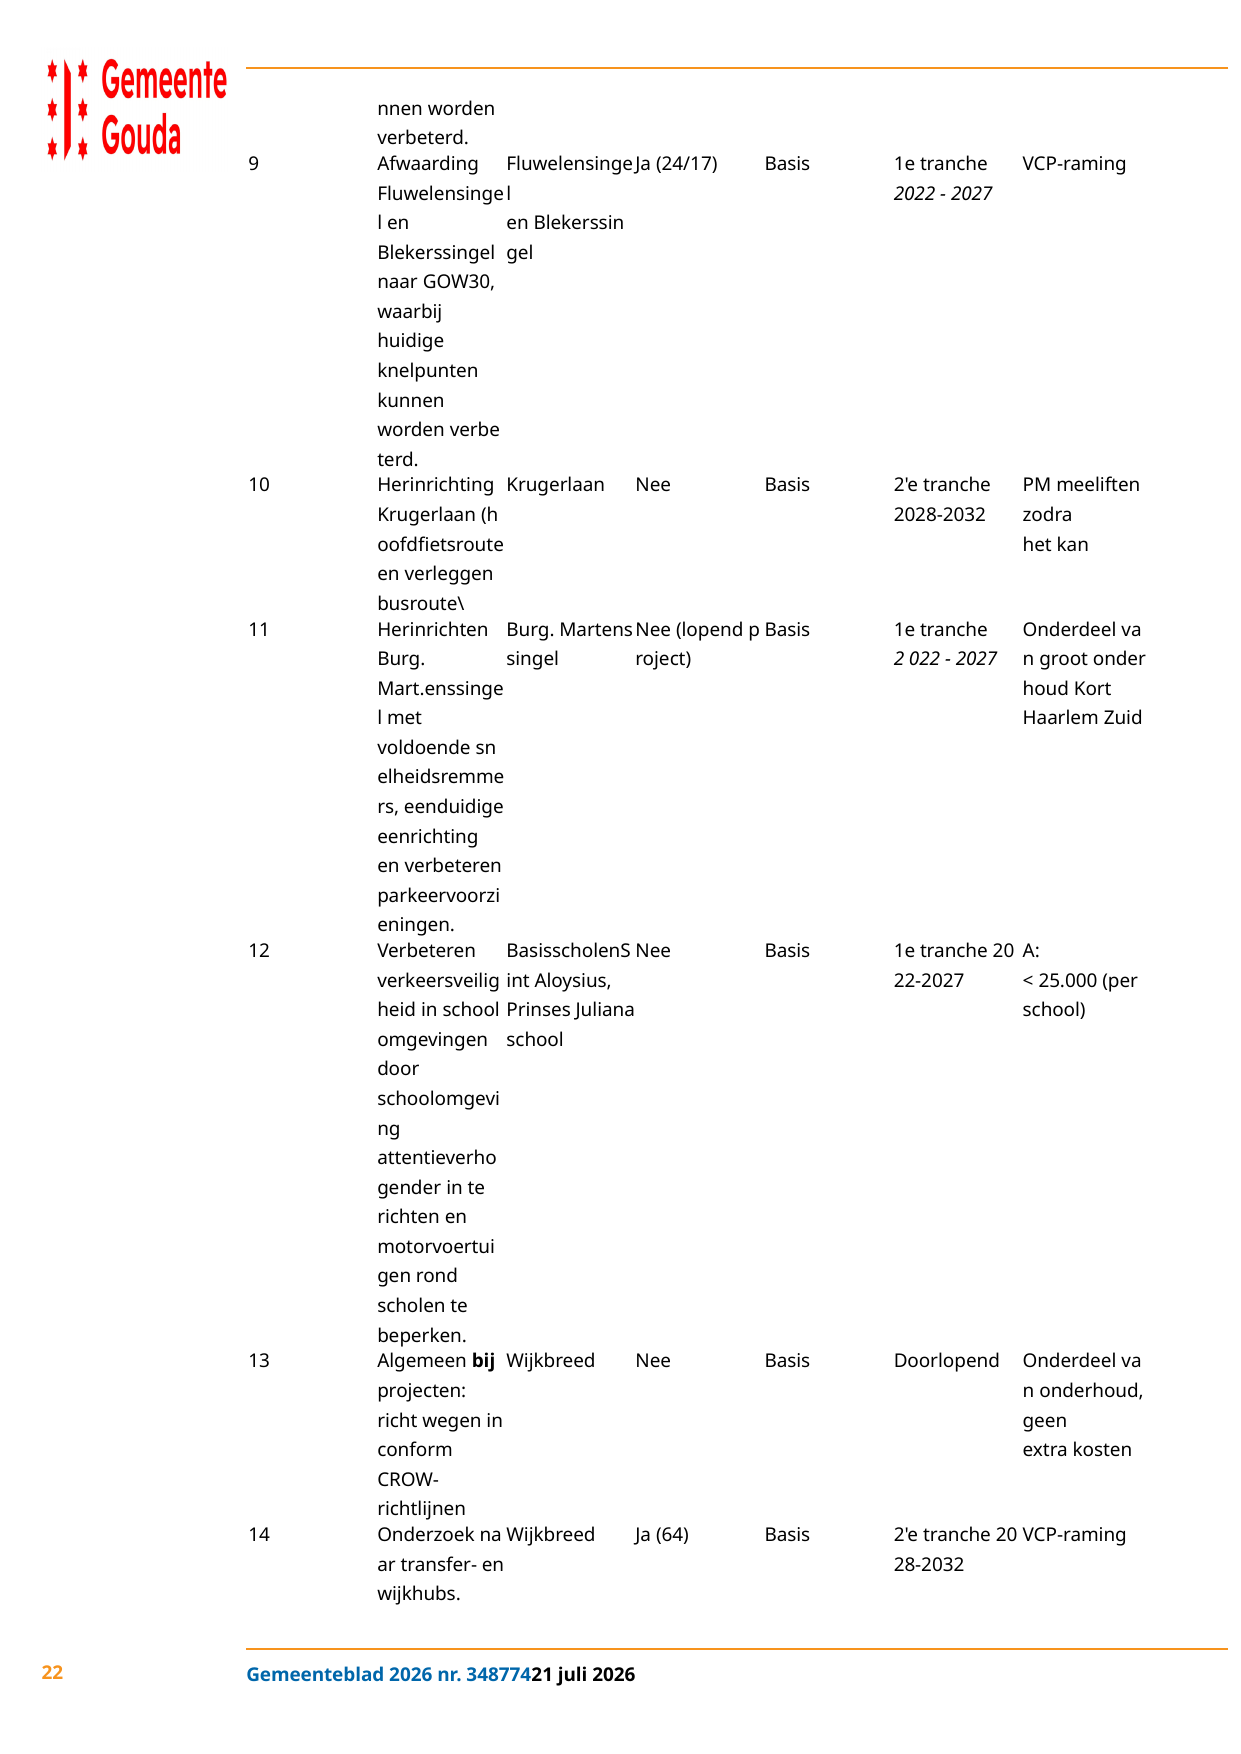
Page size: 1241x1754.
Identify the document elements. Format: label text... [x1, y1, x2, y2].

table_cell 1e tranche 2 022 - 2027 [894, 616, 1022, 937]
table_cell Doorlopend [894, 1348, 1022, 1521]
table_cell 12 [248, 937, 377, 1348]
table_cell Nee [635, 472, 764, 616]
table_cell 13 [248, 1348, 377, 1521]
table_cell Wijkbreed [506, 1348, 635, 1521]
table_cell 10 [248, 472, 377, 616]
table_cell Nee (lopend project) [635, 616, 764, 937]
table_cell 2'e tranche 2028-2032 [894, 1521, 1022, 1606]
table_cell Algemeen bij projecten: richt wegen in conform CROW-richtlijnen [377, 1348, 506, 1521]
table_cell 9 [248, 150, 377, 472]
table_cell Herinrichten Burg. Mart.enssingel met voldoende snelheidsremmers, eenduidige eenrichting en verbeteren parkeervoorzieningen. [377, 616, 506, 937]
table_cell [1023, 95, 1152, 150]
table_cell Ja (64) [635, 1521, 764, 1606]
table_cell Basis [764, 937, 893, 1348]
table_cell Basis [764, 616, 893, 937]
table_cell Nee [635, 1348, 764, 1521]
table_cell [894, 95, 1022, 150]
table_cell PM meeliften zodra het kan [1023, 472, 1152, 616]
table_cell Onderdeel van groot onderhoud Kort Haarlem Zuid [1023, 616, 1152, 937]
table_cell Basis [764, 150, 893, 472]
table_cell [635, 95, 764, 150]
table_cell 1e tranche 2022-2027 [894, 937, 1022, 1348]
table_cell Afwaarding Fluwelensingel en Blekerssingel naar GOW30, waarbij huidige knelpunten kunnen worden verbeterd. [377, 150, 506, 472]
table_cell Verbeteren verkeersveiligheid in schoolomgevingen door schoolomgeving attentieverhogender in te richten en motorvoertuigen rond scholen te beperken. [377, 937, 506, 1348]
table_cell 14 [248, 1521, 377, 1606]
table_cell Wijkbreed [506, 1521, 635, 1606]
table_cell [248, 95, 377, 150]
picture [41, 47, 231, 172]
table_cell Onderdeel van onderhoud, geen extra kosten [1023, 1348, 1152, 1521]
table_cell Krugerlaan [506, 472, 635, 616]
table_cell nnen worden verbeterd. [377, 95, 506, 150]
table_cell Fluwelensingel en Blekerssingel [506, 150, 635, 472]
table_cell 11 [248, 616, 377, 937]
table_cell Basis [764, 472, 893, 616]
table_cell Onderzoek naar transfer- en wijkhubs. [377, 1521, 506, 1606]
table_cell BasisscholenSint Aloysius, Prinses Julianaschool [506, 937, 635, 1348]
table_cell A: < 25.000 (per school) [1023, 937, 1152, 1348]
table_cell VCP-raming [1023, 150, 1152, 472]
table_cell Basis [764, 1348, 893, 1521]
table_cell Nee [635, 937, 764, 1348]
table_cell Herinrichting Krugerlaan (hoofdfietsroute en verleggen busroute\ [377, 472, 506, 616]
table_cell [506, 95, 635, 150]
table_cell Ja (24/17) [635, 150, 764, 472]
table_cell 2'e tranche 2028-2032 [894, 472, 1022, 616]
table_cell [764, 95, 893, 150]
table_cell 1e tranche 2022 - 2027 [894, 150, 1022, 472]
table_cell Burg. Martenssingel [506, 616, 635, 937]
table_cell VCP-raming [1023, 1521, 1152, 1606]
table_cell Basis [764, 1521, 893, 1606]
